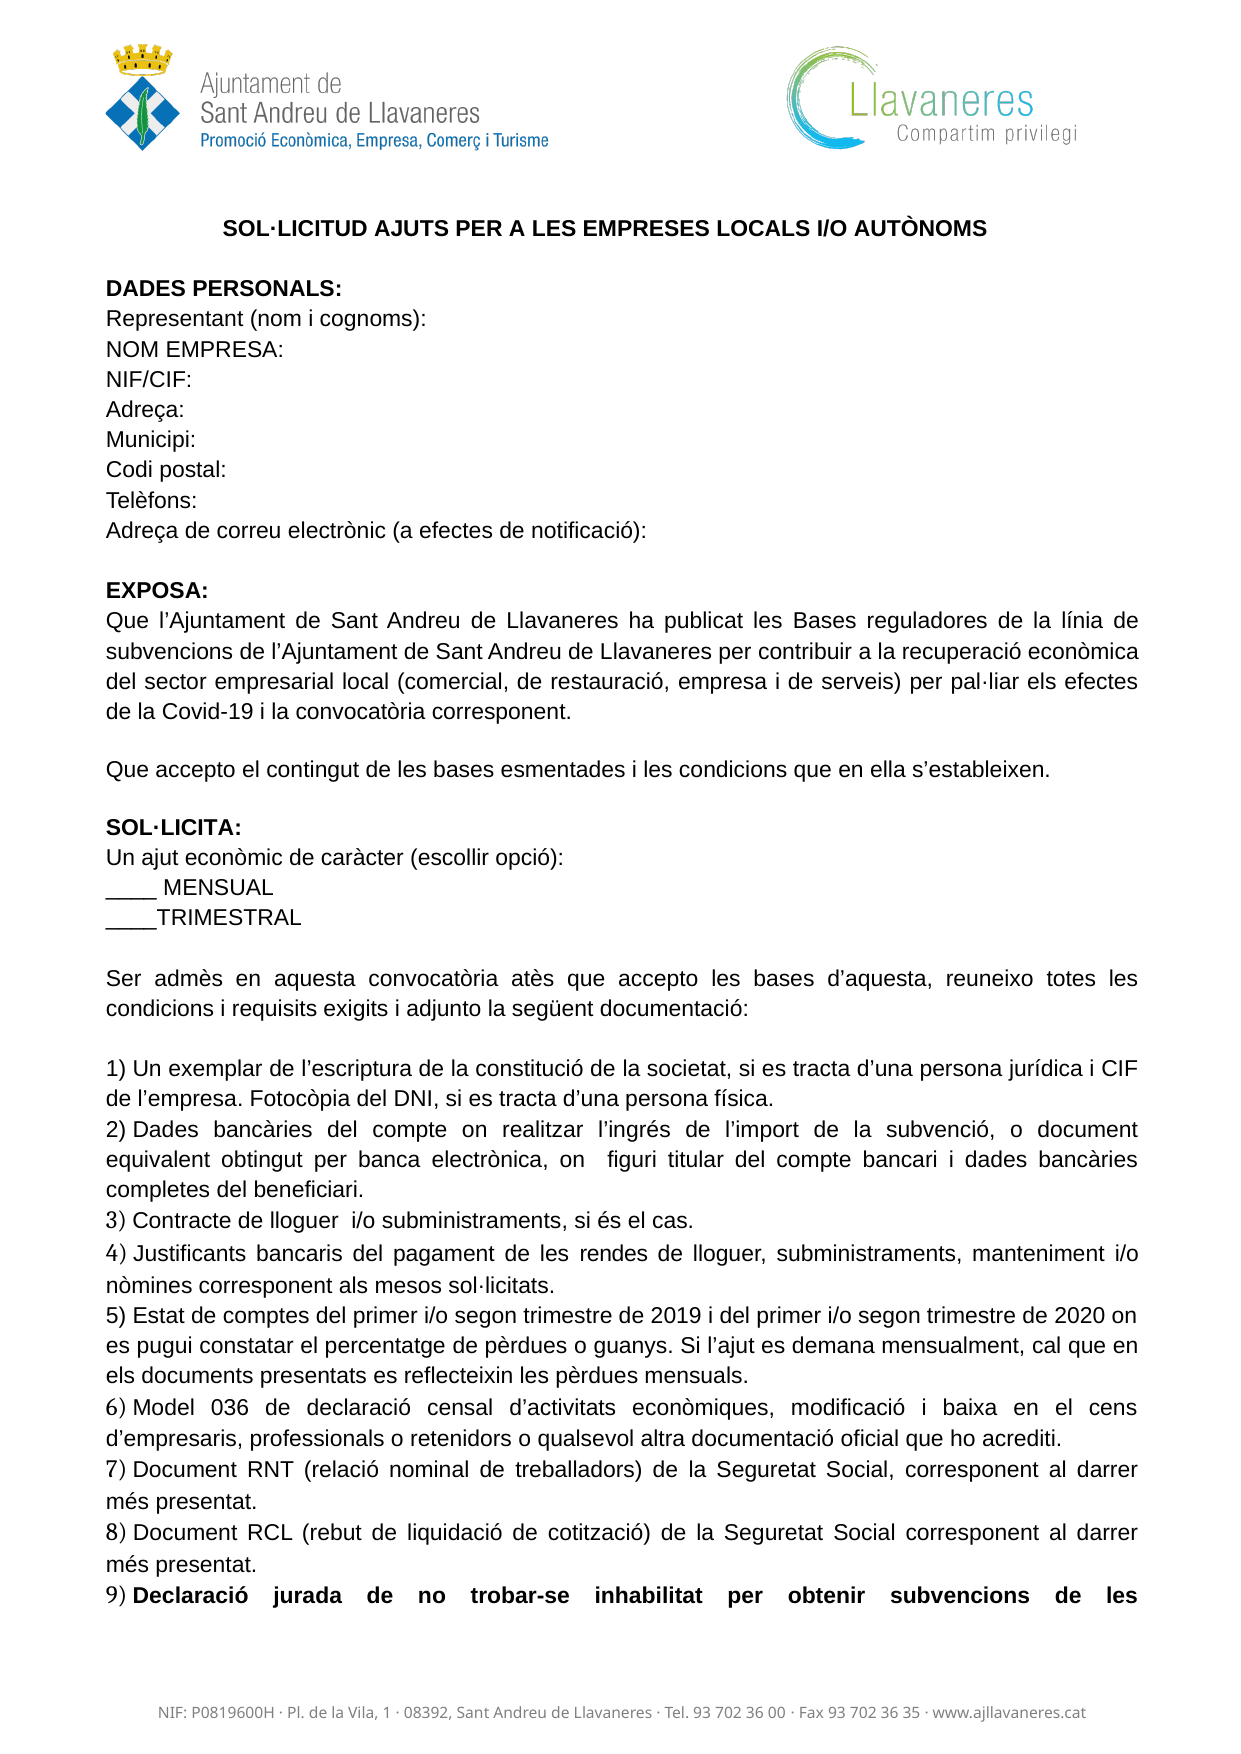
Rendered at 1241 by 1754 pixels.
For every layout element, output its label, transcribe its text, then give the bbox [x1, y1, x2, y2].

picture [105, 44, 1080, 157]
text Telèfons: [106, 487, 1139, 513]
text Un ajut econòmic de caràcter (escollir opció): [106, 844, 1139, 870]
text NOM EMPRESA: [106, 336, 1139, 362]
text Que l’Ajuntament de Sant Andreu de Llavaneres ha publicat les Bases reguladores de la línia de subvencions de l’Ajuntament de Sant Andreu de Llavaneres per contribuir a la recuperació econòmica del sector empresarial local (comercial, de restauració, empresa i de serveis) per pal·liar els efectes de la Covid-19 i la convocatòria corresponent. [106, 607, 1139, 724]
list Justificants bancaris del pagament de les rendes de lloguer, subministraments, manteniment i/o nòmines corresponent als mesos sol·licitats. [106, 1239, 1139, 1298]
text ____ MENSUAL [106, 874, 1139, 900]
list Estat de comptes del primer i/o segon trimestre de 2019 i del primer i/o segon trimestre de 2020 on es pugui constatar el percentatge de pèrdues o guanys. Si l’ajut es demana mensualment, cal que en els documents presentats es reflecteixin les pèrdues mensuals. [106, 1302, 1139, 1389]
text Municipi: [106, 426, 1139, 452]
list DADES PERSONALS: [106, 275, 1139, 301]
text ____TRIMESTRAL [106, 904, 1139, 930]
text NIF/CIF: [106, 366, 1139, 392]
text Adreça: [106, 396, 1139, 422]
list Contracte de lloguer i/o subministraments, si és el cas. [106, 1206, 1139, 1235]
text Que accepto el contingut de les bases esmentades i les condicions que en ella s’estableixen. [106, 756, 1139, 782]
subtitle SOL·LICITA: [106, 813, 1139, 840]
text Representant (nom i cognoms): [106, 305, 1139, 332]
text Ser admès en aquesta convocatòria atès que accepto les bases d’aquesta, reuneixo totes les condicions i requisits exigits i adjunto la següent documentació: [106, 964, 1139, 1021]
subtitle EXPOSA: [106, 577, 1139, 603]
list Document RNT (relació nominal de treballadors) de la Seguretat Social, corresponent al darrer més presentat. [106, 1455, 1139, 1514]
list Model 036 de declaració censal d’activitats econòmiques, modificació i baixa en el cens d’empresaris, professionals o retenidors o qualsevol altra documentació oficial que ho acrediti. [106, 1393, 1139, 1452]
list Document RCL (rebut de liquidació de cotització) de la Seguretat Social corresponent al darrer més presentat. [106, 1518, 1139, 1577]
list Declaració jurada de no trobar-se inhabilitat per obtenir subvencions de les [106, 1581, 1139, 1610]
list Un exemplar de l’escriptura de la constitució de la societat, si es tracta d’una persona jurídica i CIF de l’empresa. Fotocòpia del DNI, si es tracta d’una persona física. [106, 1055, 1139, 1112]
text Adreça de correu electrònic (a efectes de notificació): [106, 517, 1139, 543]
subtitle SOL·LICITUD AJUTS PER A LES EMPRESES LOCALS I/O AUTÒNOMS [106, 215, 1104, 241]
list Dades bancàries del compte on realitzar l’ingrés de l’import de la subvenció, o document equivalent obtingut per banca electrònica, on figuri titular del compte bancari i dades bancàries completes del beneficiari. [106, 1116, 1139, 1202]
text Codi postal: [106, 456, 1139, 483]
